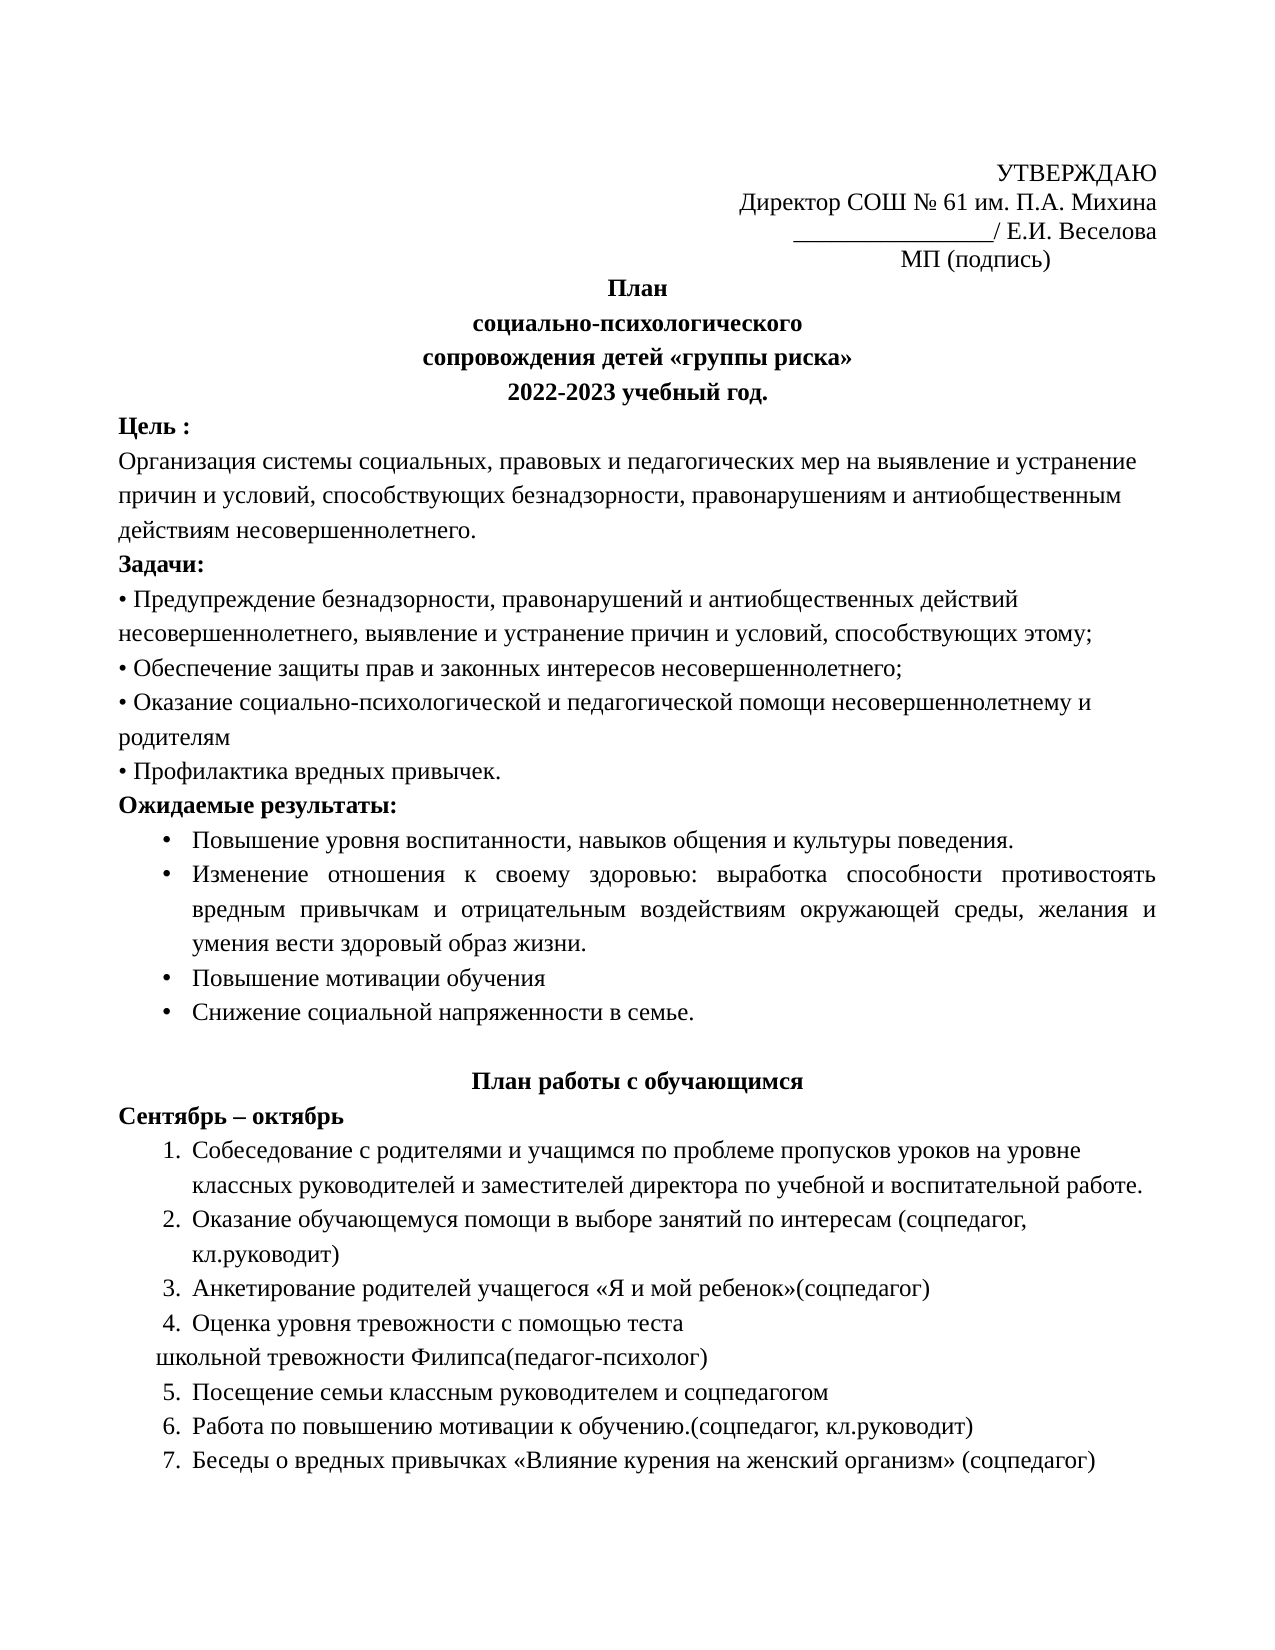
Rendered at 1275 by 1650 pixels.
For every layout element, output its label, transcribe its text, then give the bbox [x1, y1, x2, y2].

text Ожидаемые результаты: [118, 791, 1157, 819]
text План [118, 273, 1157, 302]
text школьной тревожности Филипса(педагог-психолог) [156, 1342, 1157, 1371]
list Собеседование с родителями и учащимся по проблеме пропусков уроков на уровне классных руководителей и заместителей директора по учебной и воспитательной работе. [162, 1135, 1157, 1198]
text ________________/ Е.И. Веселова [634, 216, 1157, 244]
text Сентябрь – октябрь [118, 1101, 1157, 1129]
list Беседы о вредных привычках «Влияние курения на женский организм» (соцпедагог) [162, 1446, 1157, 1474]
text Задачи: [118, 549, 1157, 578]
list Посещение семьи классным руководителем и соцпедагогом [162, 1377, 1157, 1405]
text • Предупреждение безнадзорности, правонарушений и антиобщественных действий несовершеннолетнего, выявление и устранение причин и условий, способствующих этому; [118, 584, 1157, 647]
list Повышение уровня воспитанности, навыков общения и культуры поведения. [162, 825, 1157, 854]
list Оказание обучающемуся помощи в выборе занятий по интересам (соцпедагог, кл.руководит) [162, 1204, 1157, 1267]
text сопровождения детей «группы риска» [118, 342, 1157, 371]
text УТВЕРЖДАЮ [118, 158, 1157, 187]
text • Профилактика вредных привычек. [118, 756, 1157, 785]
text социально-психологического [118, 308, 1157, 337]
text • Оказание социально-психологической и педагогической помощи несовершеннолетнему и родителям [118, 687, 1157, 750]
list Анкетирование родителей учащегося «Я и мой ребенок»(соцпедагог) [162, 1273, 1157, 1302]
text 2022-2023 учебный год. [118, 377, 1157, 406]
text Организация системы социальных, правовых и педагогических мер на выявление и устранение причин и условий, способствующих безнадзорности, правонарушениям и антиобщественным действиям несовершеннолетнего. [118, 446, 1157, 543]
text Директор СОШ № 61 им. П.А. Михина [118, 187, 1157, 216]
list Повышение мотивации обучения [162, 963, 1157, 992]
list Изменение отношения к своему здоровью: выработка способности противостоять вредным привычкам и отрицательным воздействиям окружающей среды, желания и умения вести здоровый образ жизни. [162, 859, 1157, 957]
list Снижение социальной напряженности в семье. [162, 997, 1157, 1026]
list Работа по повышению мотивации к обучению.(соцпедагог, кл.руководит) [162, 1411, 1157, 1440]
text МП (подпись) [634, 244, 1157, 273]
list Оценка уровня тревожности с помощью теста [162, 1308, 1157, 1336]
text Цель : [118, 411, 1157, 440]
text • Обеспечение защиты прав и законных интересов несовершеннолетнего; [118, 653, 1157, 681]
text План работы с обучающимся [118, 1066, 1157, 1095]
